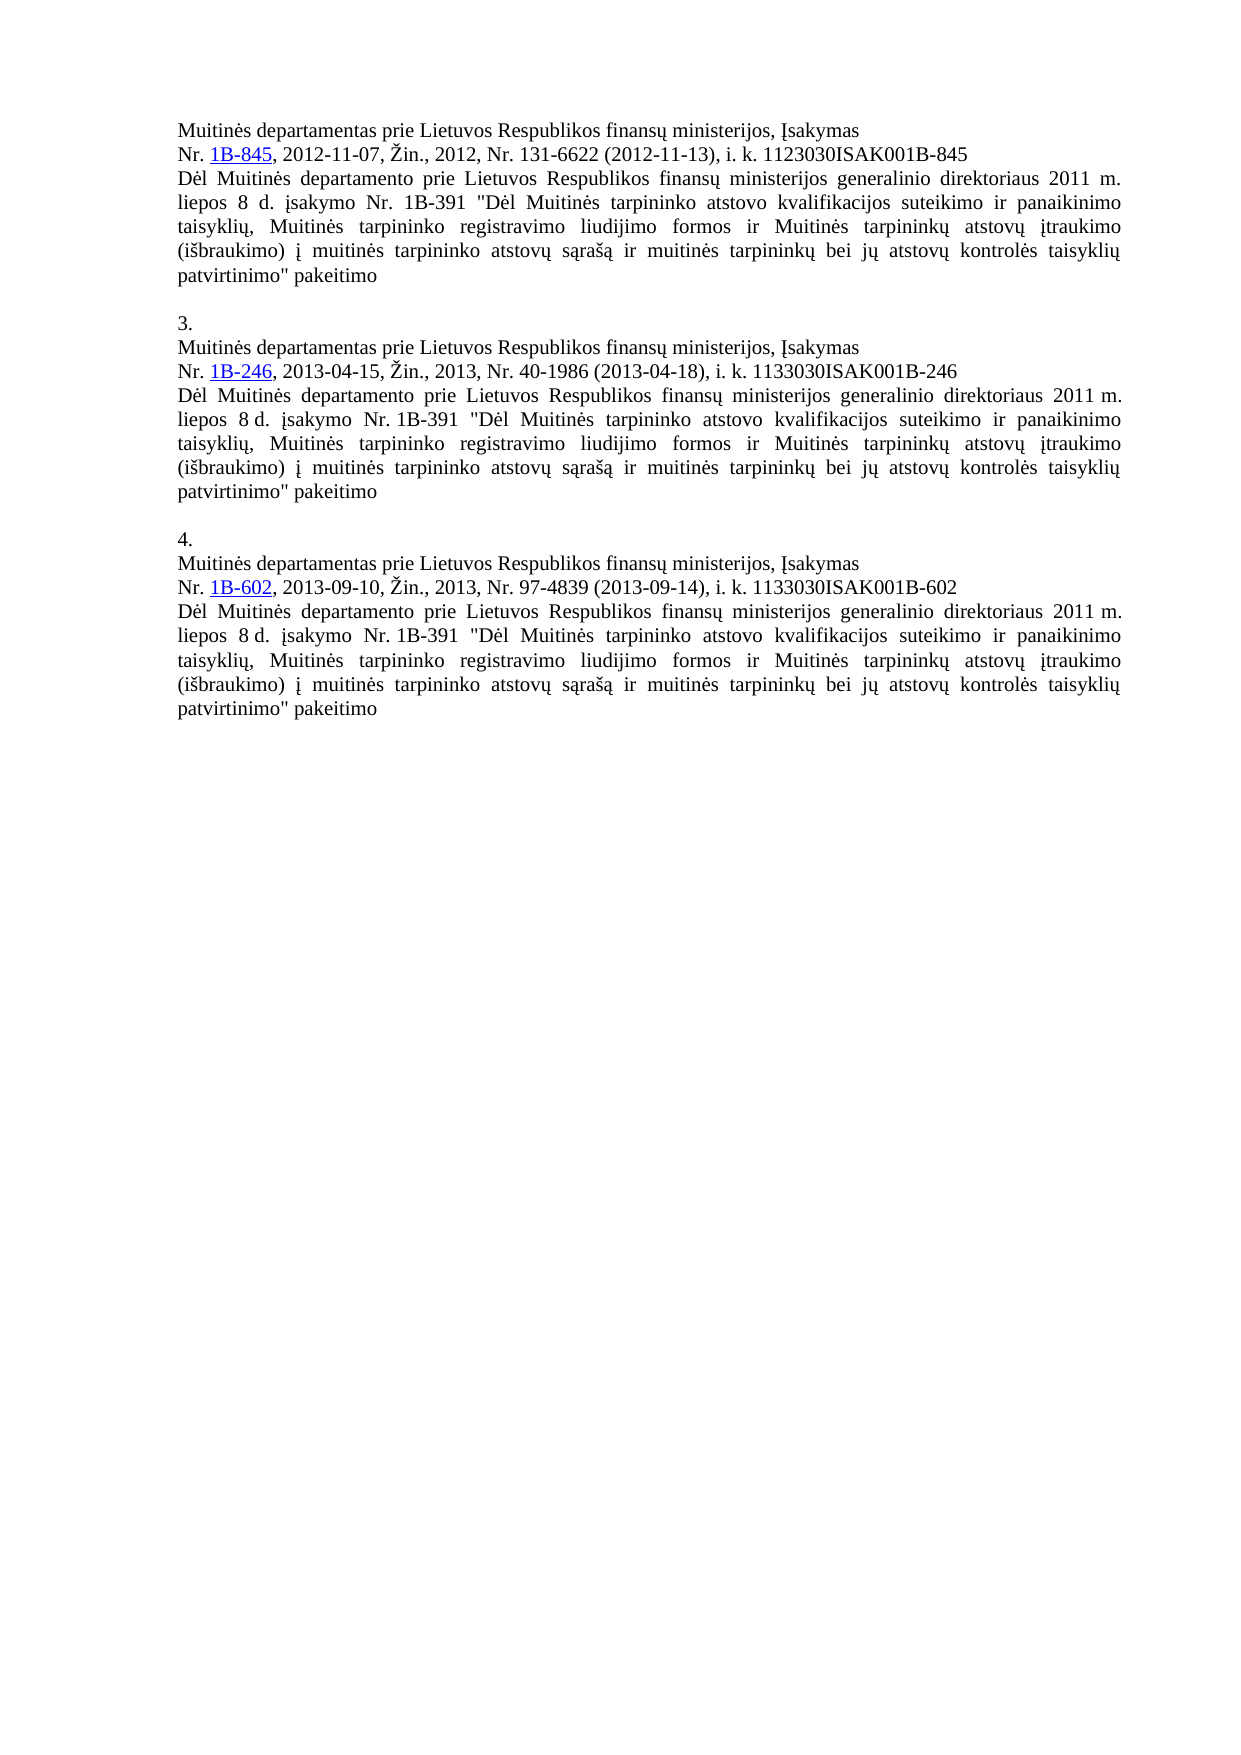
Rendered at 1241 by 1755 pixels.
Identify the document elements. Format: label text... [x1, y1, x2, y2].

text 3. [177, 311, 1122, 335]
text Dėl Muitinės departamento prie Lietuvos Respublikos finansų ministerijos generalinio direktoriaus 2011 m. liepos 8 d. įsakymo Nr. 1B-391 "Dėl Muitinės tarpininko atstovo kvalifikacijos suteikimo ir panaikinimo taisyklių, Muitinės tarpininko registravimo liudijimo formos ir Muitinės tarpininkų atstovų įtraukimo (išbraukimo) į muitinės tarpininko atstovų sąrašą ir muitinės tarpininkų bei jų atstovų kontrolės taisyklių patvirtinimo" pakeitimo [177, 599, 1122, 720]
text Muitinės departamentas prie Lietuvos Respublikos finansų ministerijos, Įsakymas [177, 335, 1122, 359]
text Nr. 1B-602, 2013-09-10, Žin., 2013, Nr. 97-4839 (2013-09-14), i. k. 1133030ISAK001B-602 [177, 575, 1122, 599]
text Dėl Muitinės departamento prie Lietuvos Respublikos finansų ministerijos generalinio direktoriaus 2011 m. liepos 8 d. įsakymo Nr. 1B-391 "Dėl Muitinės tarpininko atstovo kvalifikacijos suteikimo ir panaikinimo taisyklių, Muitinės tarpininko registravimo liudijimo formos ir Muitinės tarpininkų atstovų įtraukimo (išbraukimo) į muitinės tarpininko atstovų sąrašą ir muitinės tarpininkų bei jų atstovų kontrolės taisyklių patvirtinimo" pakeitimo [177, 166, 1122, 287]
text 4. [177, 527, 1122, 551]
text Muitinės departamentas prie Lietuvos Respublikos finansų ministerijos, Įsakymas [177, 551, 1122, 575]
text Nr. 1B-845, 2012-11-07, Žin., 2012, Nr. 131-6622 (2012-11-13), i. k. 1123030ISAK001B-845 [177, 142, 1122, 166]
text Muitinės departamentas prie Lietuvos Respublikos finansų ministerijos, Įsakymas [177, 118, 1122, 142]
text Nr. 1B-246, 2013-04-15, Žin., 2013, Nr. 40-1986 (2013-04-18), i. k. 1133030ISAK001B-246 [177, 359, 1122, 383]
text Dėl Muitinės departamento prie Lietuvos Respublikos finansų ministerijos generalinio direktoriaus 2011 m. liepos 8 d. įsakymo Nr. 1B-391 "Dėl Muitinės tarpininko atstovo kvalifikacijos suteikimo ir panaikinimo taisyklių, Muitinės tarpininko registravimo liudijimo formos ir Muitinės tarpininkų atstovų įtraukimo (išbraukimo) į muitinės tarpininko atstovų sąrašą ir muitinės tarpininkų bei jų atstovų kontrolės taisyklių patvirtinimo" pakeitimo [177, 383, 1122, 503]
